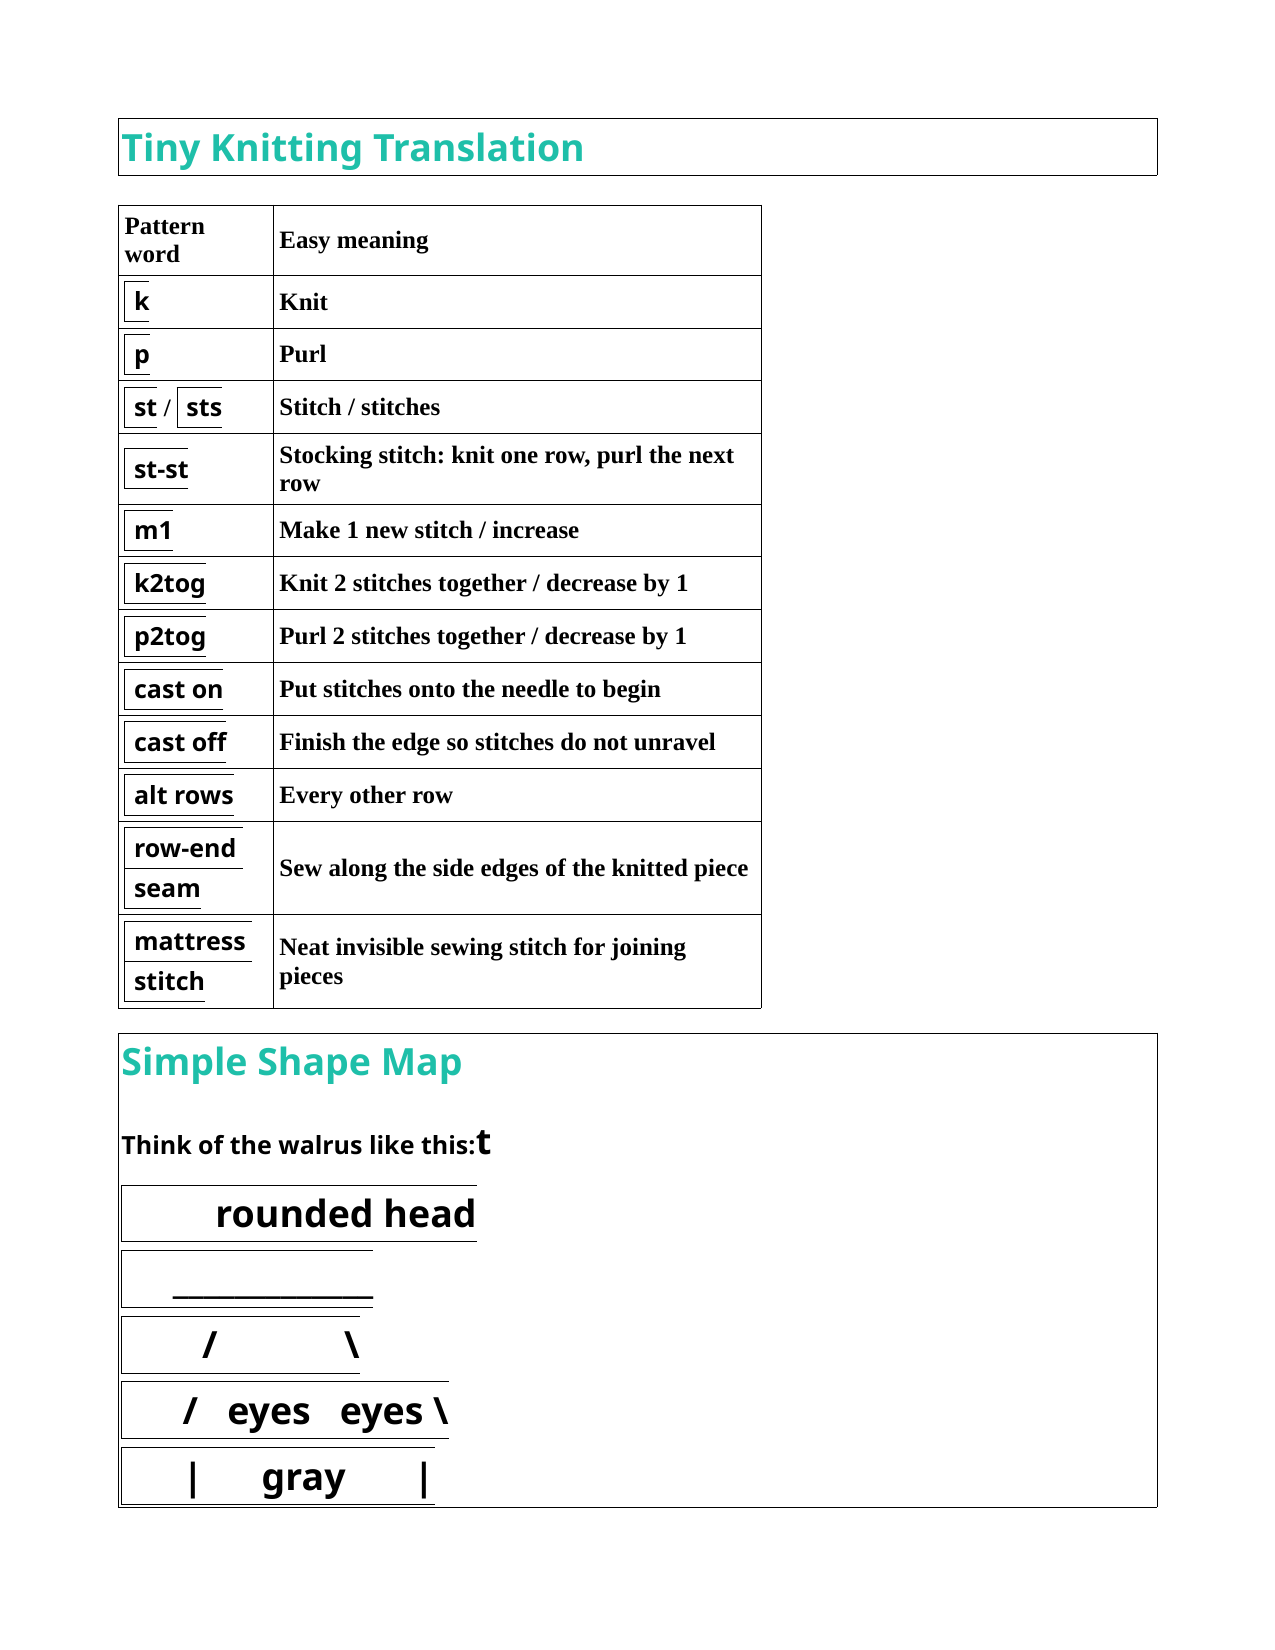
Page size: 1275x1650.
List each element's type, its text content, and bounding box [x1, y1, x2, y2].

table_cell Put stitches onto the needle to begin [274, 663, 761, 715]
table_cell Knit [274, 276, 761, 327]
table_cell Knit 2 stitches together / decrease by 1 [274, 557, 761, 609]
table_cell p2tog [119, 610, 273, 662]
table_header Easy meaning [274, 206, 761, 274]
table_cell Sew along the side edges of the knitted piece [274, 822, 761, 914]
table_cell row-end seam [119, 822, 273, 914]
table_cell Stitch / stitches [274, 381, 761, 433]
table_cell Make 1 new stitch / increase [274, 505, 761, 556]
subtitle Simple Shape Map [119, 1034, 1157, 1087]
text Think of the walrus like this:t [119, 1113, 1157, 1165]
table_cell Purl [274, 329, 761, 380]
table_cell cast on [119, 663, 273, 715]
table_cell Stocking stitch: knit one row, purl the next row [274, 434, 761, 503]
table_cell alt rows [119, 769, 273, 821]
table_cell k [119, 276, 273, 327]
table_cell k2tog [119, 557, 273, 609]
table_cell Purl 2 stitches together / decrease by 1 [274, 610, 761, 662]
table_cell Finish the edge so stitches do not unravel [274, 716, 761, 768]
table_cell Neat invisible sewing stitch for joining pieces [274, 915, 761, 1007]
table_cell cast off [119, 716, 273, 768]
table_cell st / sts [119, 381, 273, 433]
table_cell m1 [119, 505, 273, 556]
table_cell p [119, 329, 273, 380]
table_cell mattress stitch [119, 915, 273, 1007]
table_cell st-st [119, 434, 273, 503]
table_header Pattern word [119, 206, 273, 274]
subtitle Tiny Knitting Translation [119, 119, 1157, 175]
text rounded head _____________ / \ / eyes eyes \ | gray | [119, 1182, 1157, 1507]
table_cell Every other row [274, 769, 761, 821]
